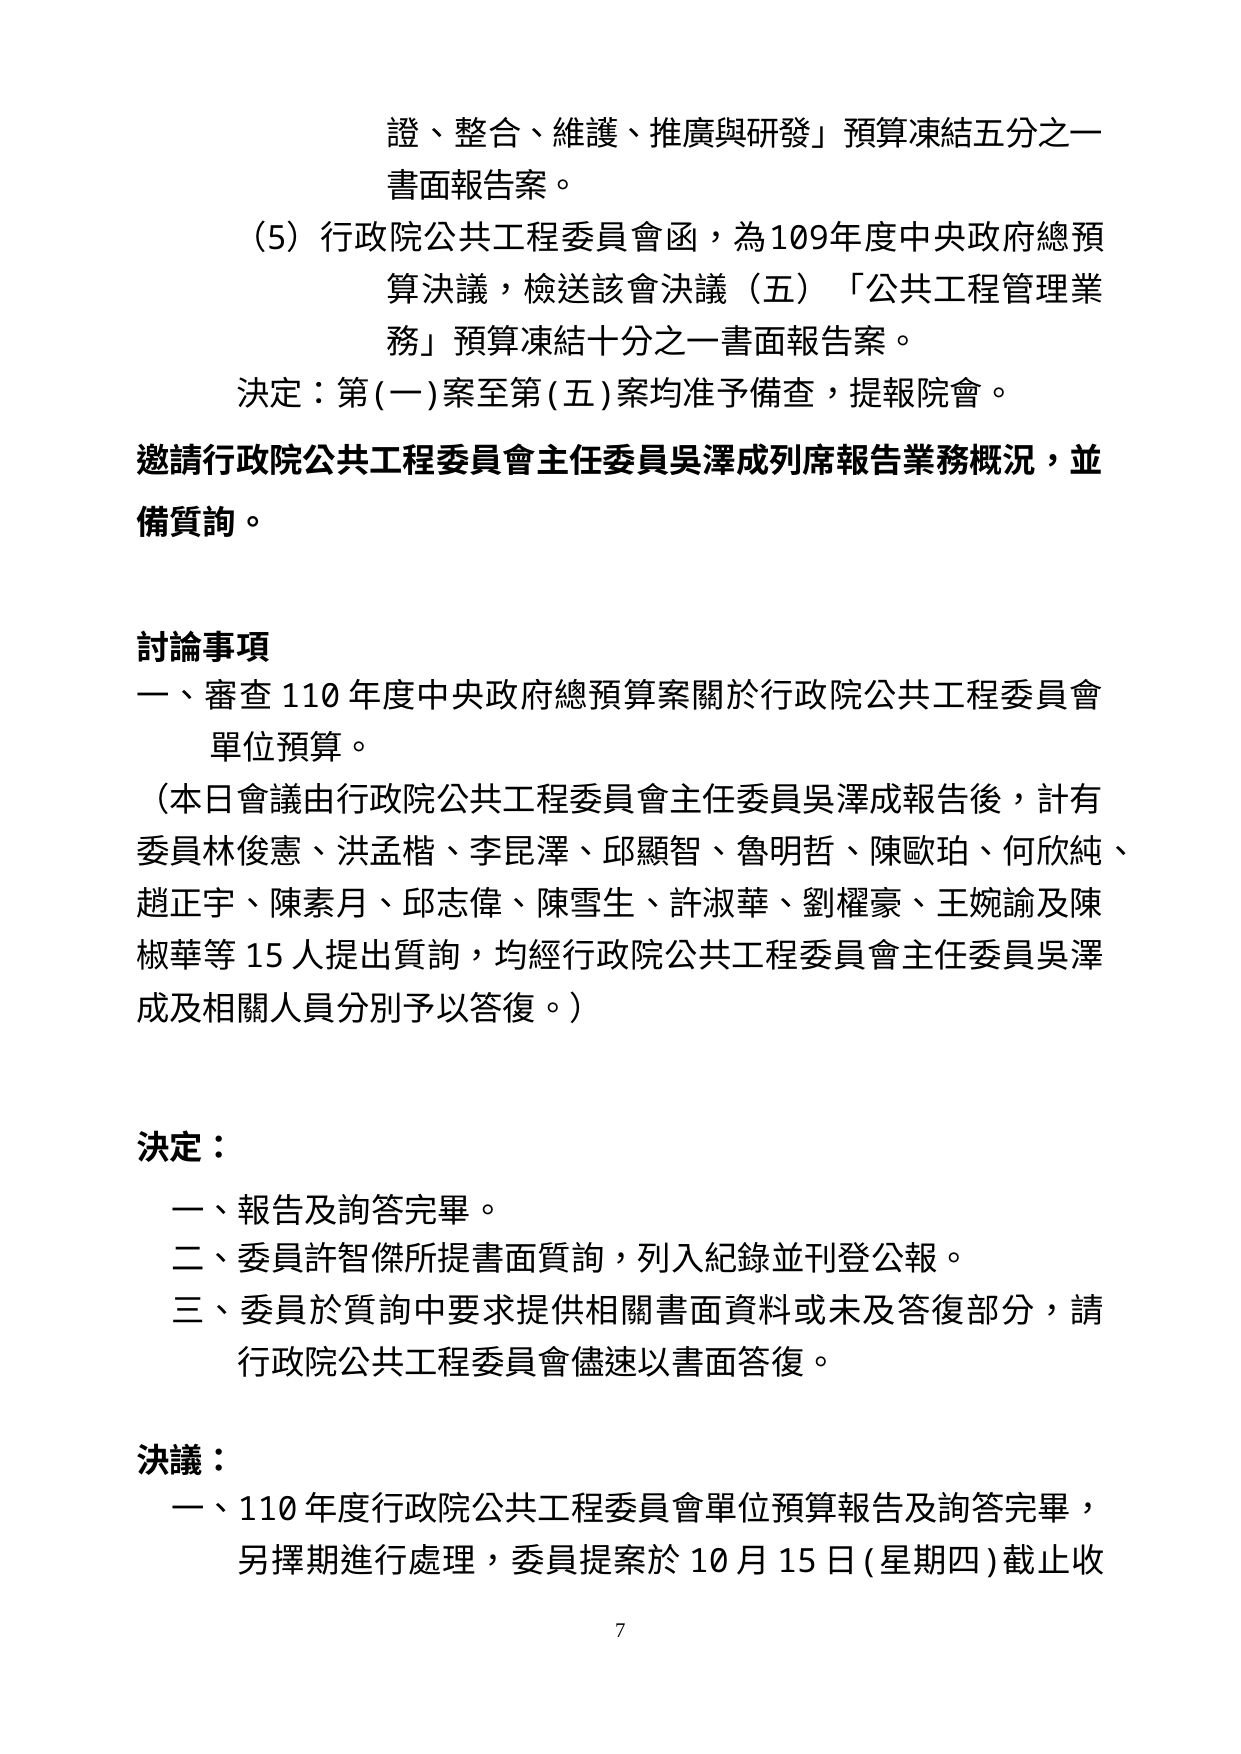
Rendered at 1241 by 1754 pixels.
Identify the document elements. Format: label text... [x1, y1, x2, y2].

text （本日會議由行政院公共工程委員會主任委員吳澤成報告後，計有委員林俊憲、洪孟楷、李昆澤、邱顯智、魯明哲、陳歐珀、何欣純、趙正宇、陳素月、邱志偉、陳雪生、許淑華、劉櫂豪、王婉諭及陳椒華等15人提出質詢，均經行政院公共工程委員會主任委員吳澤成及相關人員分別予以答復。） [136, 770, 1104, 1030]
text 決議： [136, 1416, 1104, 1478]
text 三、委員於質詢中要求提供相關書面資料或未及答復部分，請 行政院公共工程委員會儘速以書面答復。 [171, 1280, 1104, 1384]
text 決定： [136, 1103, 1104, 1166]
text 一、審查110年度中央政府總預算案關於行政院公共工程委員會單位預算。 [136, 666, 1104, 770]
list 證、整合、維護、推廣與研發」預算凍結五分之一書面報告案。 [233, 103, 1104, 207]
text 一、110年度行政院公共工程委員會單位預算報告及詢答完畢，另擇期進行處理，委員提案於10月15日(星期四)截止收 [171, 1478, 1104, 1582]
text 邀請行政院公共工程委員會主任委員吳澤成列席報告業務概況，並備質詢。 [136, 416, 1104, 541]
text 討論事項 [136, 603, 1104, 666]
text 一、報告及詢答完畢。 [136, 1166, 1104, 1228]
text 二、委員許智傑所提書面質詢，列入紀錄並刊登公報。 [171, 1228, 1104, 1280]
list 行政院公共工程委員會函，為109年度中央政府總預算決議，檢送該會決議（五）「公共工程管理業務」預算凍結十分之一書面報告案。 [233, 207, 1104, 364]
text 決定：第(一)案至第(五)案均准予備查，提報院會。 [136, 364, 1104, 416]
